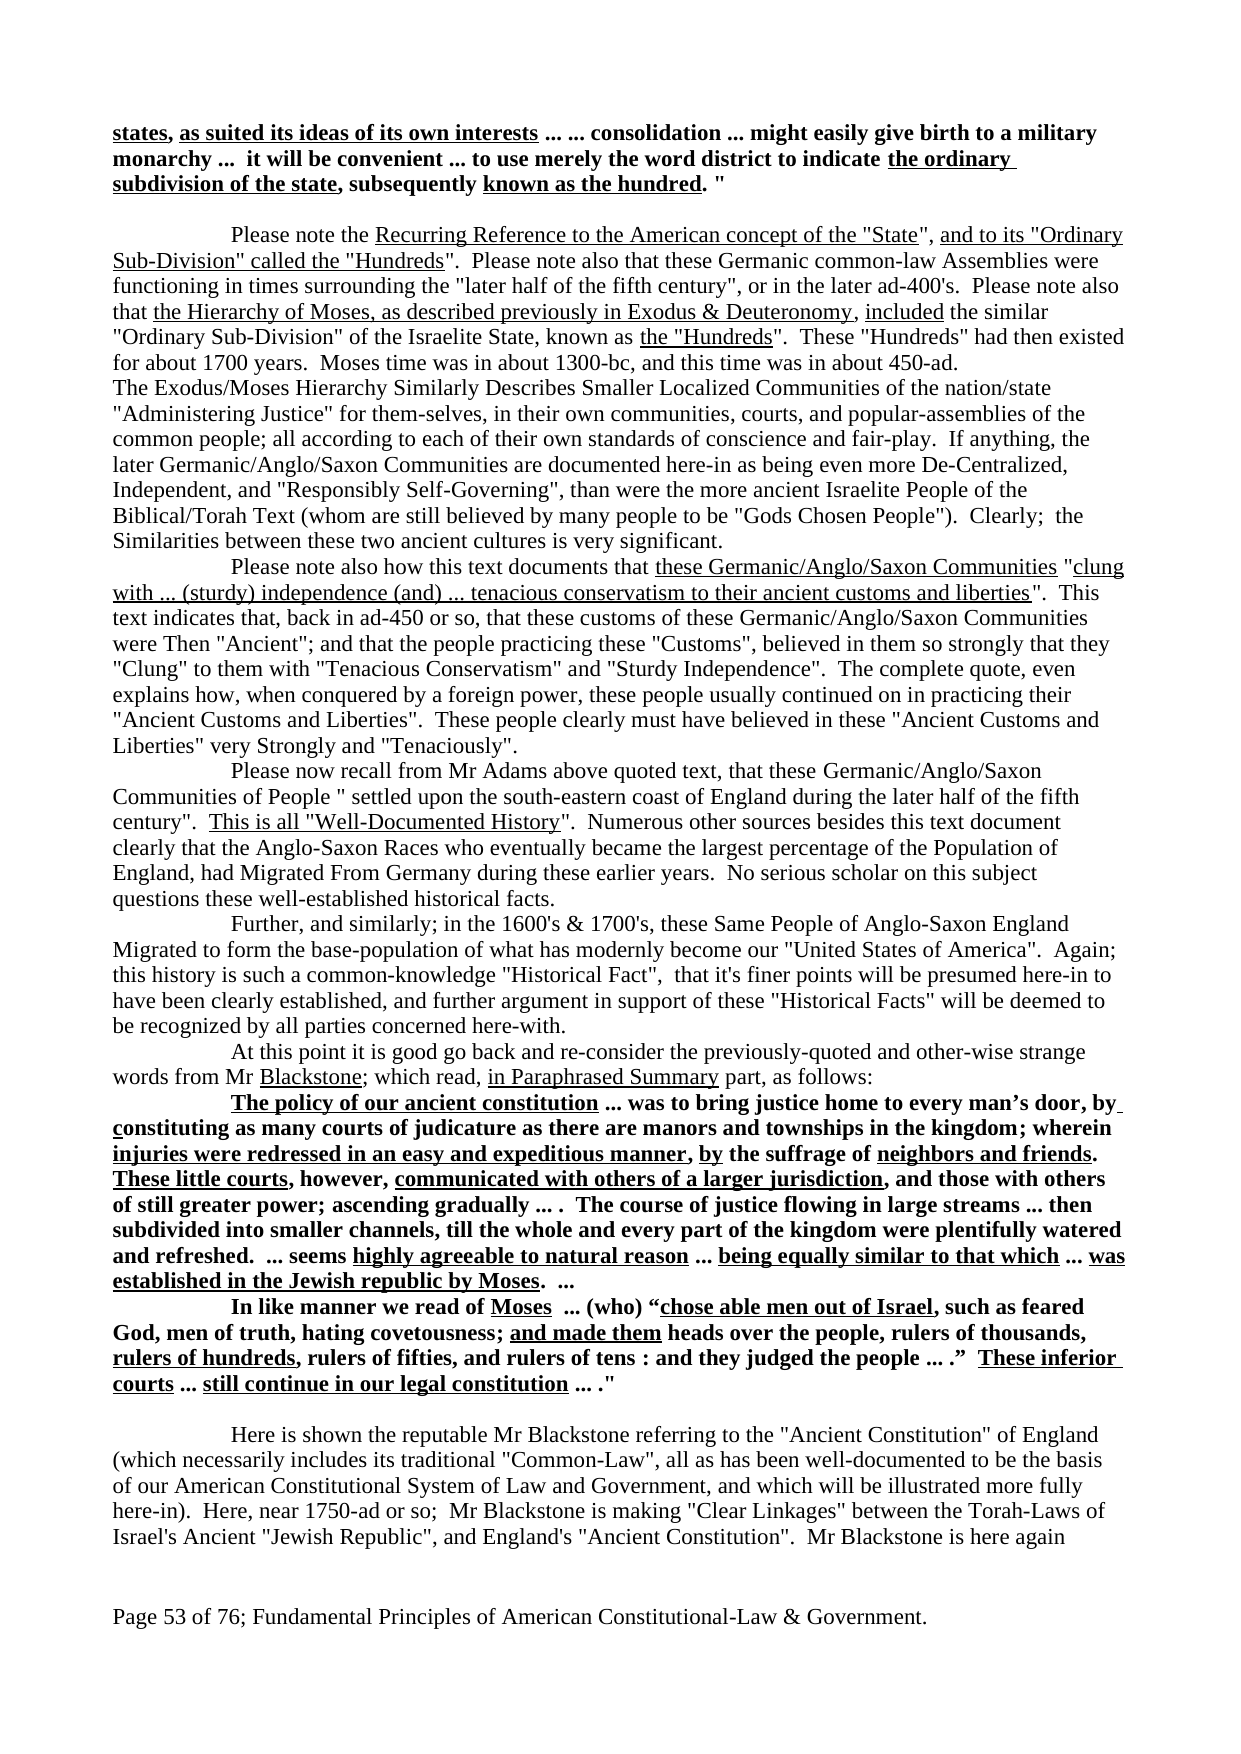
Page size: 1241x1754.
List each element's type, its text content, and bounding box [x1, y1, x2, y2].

text Please now recall from Mr Adams above quoted text, that these Germanic/Anglo/Saxon Communities of People " settled upon the south-eastern coast of England during the later half of the fifth century". This is all "Well-Documented History". Numerous other sources besides this text document clearly that the Anglo-Saxon Races who eventually became the largest percentage of the Population of England, had Migrated From Germany during these earlier years. No serious scholar on this subject questions these well-established historical facts. [112, 758, 1128, 911]
text Here is shown the reputable Mr Blackstone referring to the "Ancient Constitution" of England (which necessarily includes its traditional "Common-Law", all as has been well-documented to be the basis of our American Constitutional System of Law and Government, and which will be illustrated more fully here-in). Here, near 1750-ad or so; Mr Blackstone is making "Clear Linkages" between the Torah-Laws of Israel's Ancient "Jewish Republic", and England's "Ancient Constitution". Mr Blackstone is here again [112, 1422, 1128, 1549]
text Further, and similarly; in the 1600's & 1700's, these Same People of Anglo-Saxon England Migrated to form the base-population of what has modernly become our "United States of America". Again; this history is such a common-knowledge "Historical Fact", that it's finer points will be presumed here-in to have been clearly established, and further argument in support of these "Historical Facts" will be deemed to be recognized by all parties concerned here-with. [112, 911, 1128, 1039]
text At this point it is good go back and re-consider the previously-quoted and other-wise strange words from Mr Blackstone; which read, in Paraphrased Summary part, as follows: [112, 1039, 1128, 1090]
text In like manner we read of Moses ... (who) “chose able men out of Israel, such as feared God, men of truth, hating covetousness; and made them heads over the people, rulers of thousands, rulers of hundreds, rulers of fifties, and rulers of tens : and they judged the people ... .” These inferior courts ... still continue in our legal constitution ... ." [112, 1294, 1128, 1396]
text The policy of our ancient constitution ... was to bring justice home to every man’s door, by constituting as many courts of judicature as there are manors and townships in the kingdom; wherein injuries were redressed in an easy and expeditious manner, by the suffrage of neighbors and friends. These little courts, however, communicated with others of a larger jurisdiction, and those with others of still greater power; ascending gradually ... . The course of justice flowing in large streams ... then subdivided into smaller channels, till the whole and every part of the kingdom were plentifully watered and refreshed. ... seems highly agreeable to natural reason ... being equally similar to that which ... was established in the Jewish republic by Moses. ... [112, 1090, 1128, 1294]
text states, as suited its ideas of its own interests ... ... consolidation ... might easily give birth to a military monarchy ... it will be convenient ... to use merely the word district to indicate the ordinary subdivision of the state, subsequently known as the hundred. " [112, 120, 1128, 197]
text The Exodus/Moses Hierarchy Similarly Describes Smaller Localized Communities of the nation/state "Administering Justice" for them-selves, in their own communities, courts, and popular-assemblies of the common people; all according to each of their own standards of conscience and fair-play. If anything, the later Germanic/Anglo/Saxon Communities are documented here-in as being even more De-Centralized, Independent, and "Responsibly Self-Governing", than were the more ancient Israelite People of the Biblical/Torah Text (whom are still believed by many people to be "Gods Chosen People"). Clearly; the Similarities between these two ancient cultures is very significant. [112, 375, 1128, 554]
text Please note the Recurring Reference to the American concept of the "State", and to its "Ordinary Sub-Division" called the "Hundreds". Please note also that these Germanic common-law Assemblies were functioning in times surrounding the "later half of the fifth century", or in the later ad-400's. Please note also that the Hierarchy of Moses, as described previously in Exodus & Deuteronomy, included the similar "Ordinary Sub-Division" of the Israelite State, known as the "Hundreds". These "Hundreds" had then existed for about 1700 years. Moses time was in about 1300-bc, and this time was in about 450-ad. [112, 222, 1128, 375]
text Please note also how this text documents that these Germanic/Anglo/Saxon Communities "clung with ... (sturdy) independence (and) ... tenacious conservatism to their ancient customs and liberties". This text indicates that, back in ad-450 or so, that these customs of these Germanic/Anglo/Saxon Communities were Then "Ancient"; and that the people practicing these "Customs", believed in them so strongly that they "Clung" to them with "Tenacious Conservatism" and "Sturdy Independence". The complete quote, even explains how, when conquered by a foreign power, these people usually continued on in practicing their "Ancient Customs and Liberties". These people clearly must have believed in these "Ancient Customs and Liberties" very Strongly and "Tenaciously". [112, 554, 1128, 758]
